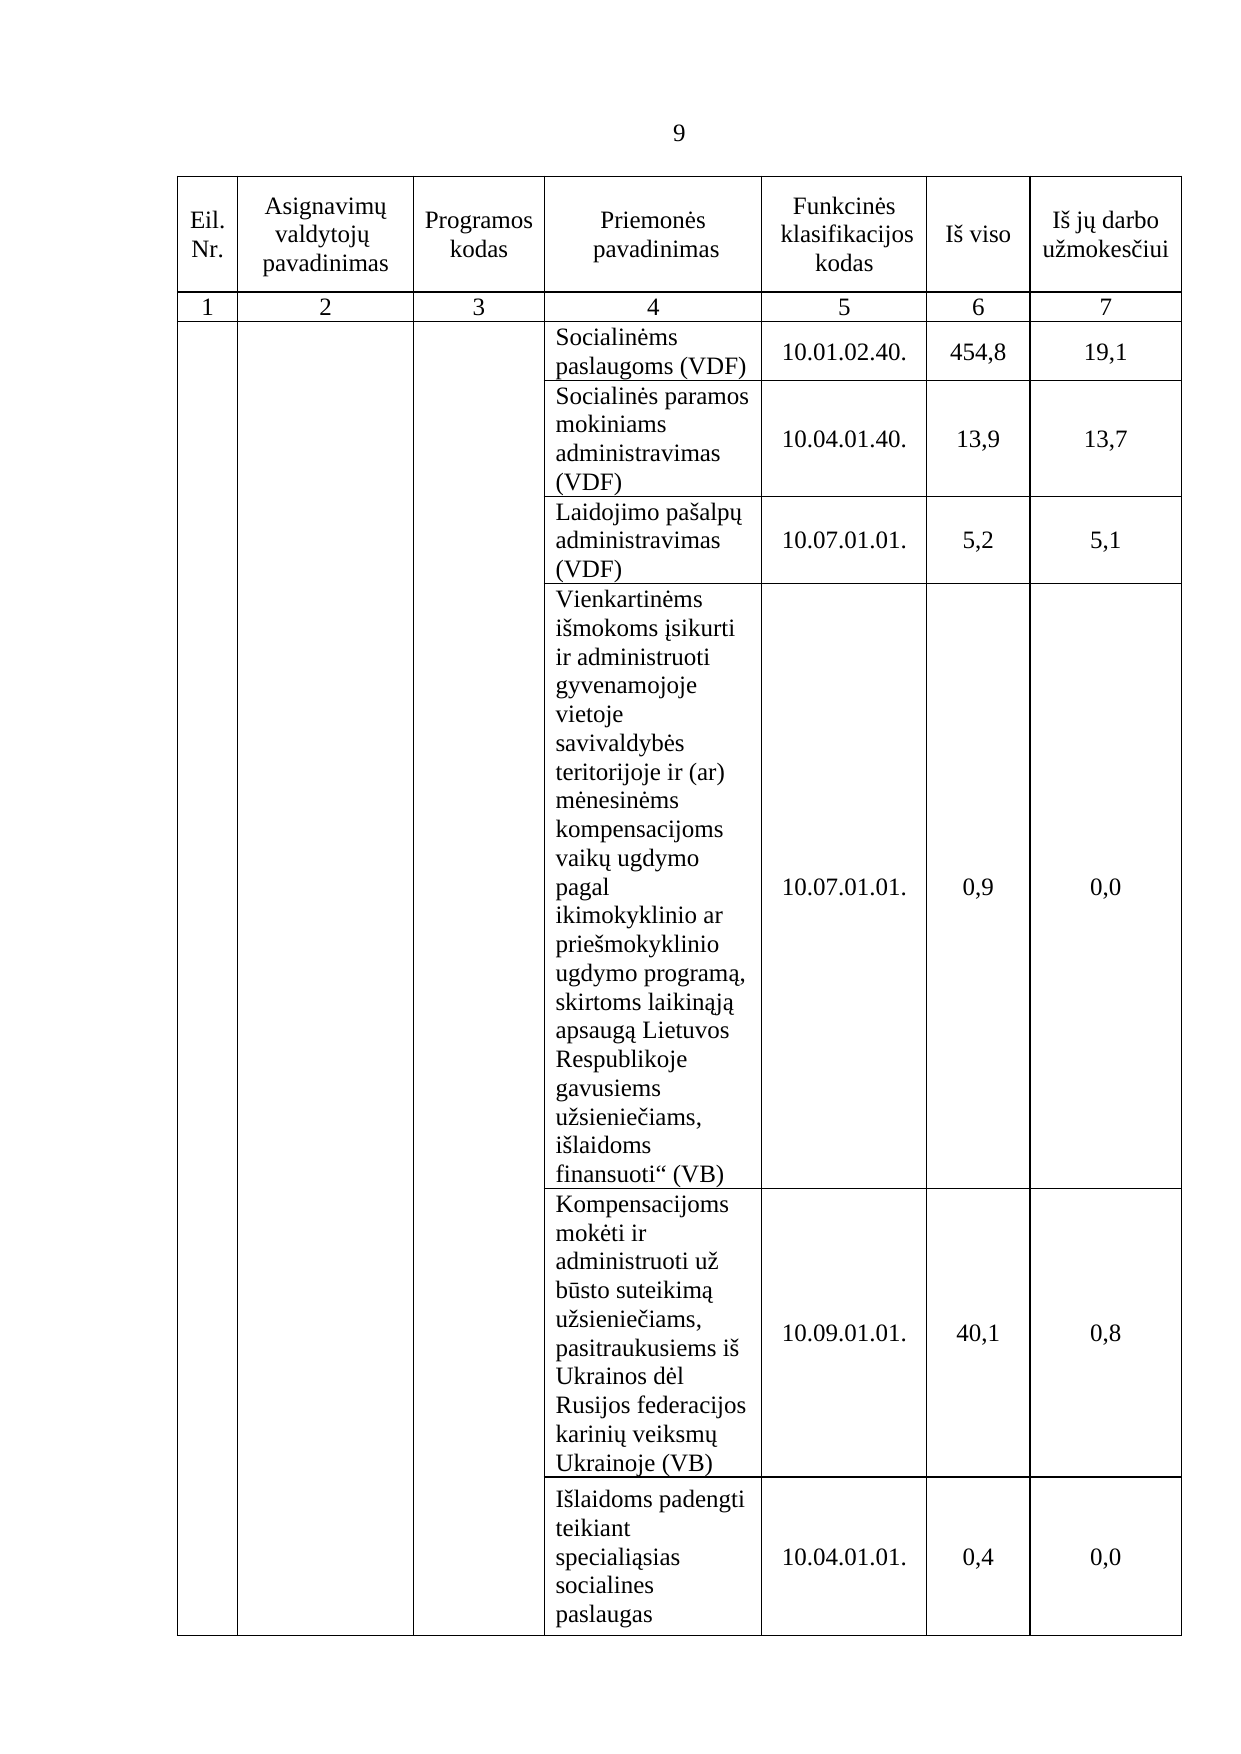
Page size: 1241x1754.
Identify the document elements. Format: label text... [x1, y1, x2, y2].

table_cell 10.07.01.01. [762, 584, 926, 1188]
table_cell 0,9 [927, 584, 1029, 1188]
table_cell [238, 322, 413, 1635]
table_header Iš viso [927, 177, 1029, 291]
table_cell 5,1 [1031, 497, 1181, 583]
table_cell 0,4 [927, 1478, 1029, 1635]
table_cell 454,8 [927, 322, 1029, 380]
table_cell 10.09.01.01. [762, 1189, 926, 1476]
table_cell 13,7 [1031, 381, 1181, 496]
table_cell 4 [545, 293, 761, 321]
table_header Eil. Nr. [178, 177, 237, 291]
table_cell 0,0 [1031, 584, 1181, 1188]
table_cell 5,2 [927, 497, 1029, 583]
table_cell Vienkartinėms išmokoms įsikurti ir administruoti gyvenamojoje vietoje savivaldybės teritorijoje ir (ar) mėnesinėms kompensacijoms vaikų ugdymo pagal ikimokyklinio ar priešmokyklinio ugdymo programą, skirtoms laikinąją apsaugą Lietuvos Respublikoje gavusiems užsieniečiams, išlaidoms finansuoti“ (VB) [545, 584, 761, 1188]
table_cell 13,9 [927, 381, 1029, 496]
table_cell 5 [762, 293, 926, 321]
table_cell 2 [238, 293, 413, 321]
table_cell Socialinėms paslaugoms (VDF) [545, 322, 761, 380]
table_header Programos kodas [414, 177, 544, 291]
table_cell Išlaidoms padengti teikiant specialiąsias socialines paslaugas [545, 1478, 761, 1635]
table_cell 0,0 [1031, 1478, 1181, 1635]
table_cell 3 [414, 293, 544, 321]
table_cell Laidojimo pašalpų administravimas (VDF) [545, 497, 761, 583]
table_header Iš jų darbo užmokesčiui [1031, 177, 1181, 291]
table_header Priemonės pavadinimas [545, 177, 761, 291]
table_cell 0,8 [1031, 1189, 1181, 1476]
table_cell Socialinės paramos mokiniams administravimas (VDF) [545, 381, 761, 496]
table_cell [178, 322, 237, 1635]
table_cell [414, 322, 544, 1635]
table_cell 7 [1031, 293, 1181, 321]
table_cell 19,1 [1031, 322, 1181, 380]
table_cell 6 [927, 293, 1029, 321]
table_header Asignavimų valdytojų pavadinimas [238, 177, 413, 291]
table_cell Kompensacijoms mokėti ir administruoti už būsto suteikimą užsieniečiams, pasitraukusiems iš Ukrainos dėl Rusijos federacijos karinių veiksmų Ukrainoje (VB) [545, 1189, 761, 1476]
table_cell 10.04.01.01. [762, 1478, 926, 1635]
table_cell 10.04.01.40. [762, 381, 926, 496]
table_cell 40,1 [927, 1189, 1029, 1476]
table_header Funkcinės klasifikacijos kodas [762, 177, 926, 291]
table_cell 10.01.02.40. [762, 322, 926, 380]
table_cell 10.07.01.01. [762, 497, 926, 583]
table_cell 1 [178, 293, 237, 321]
